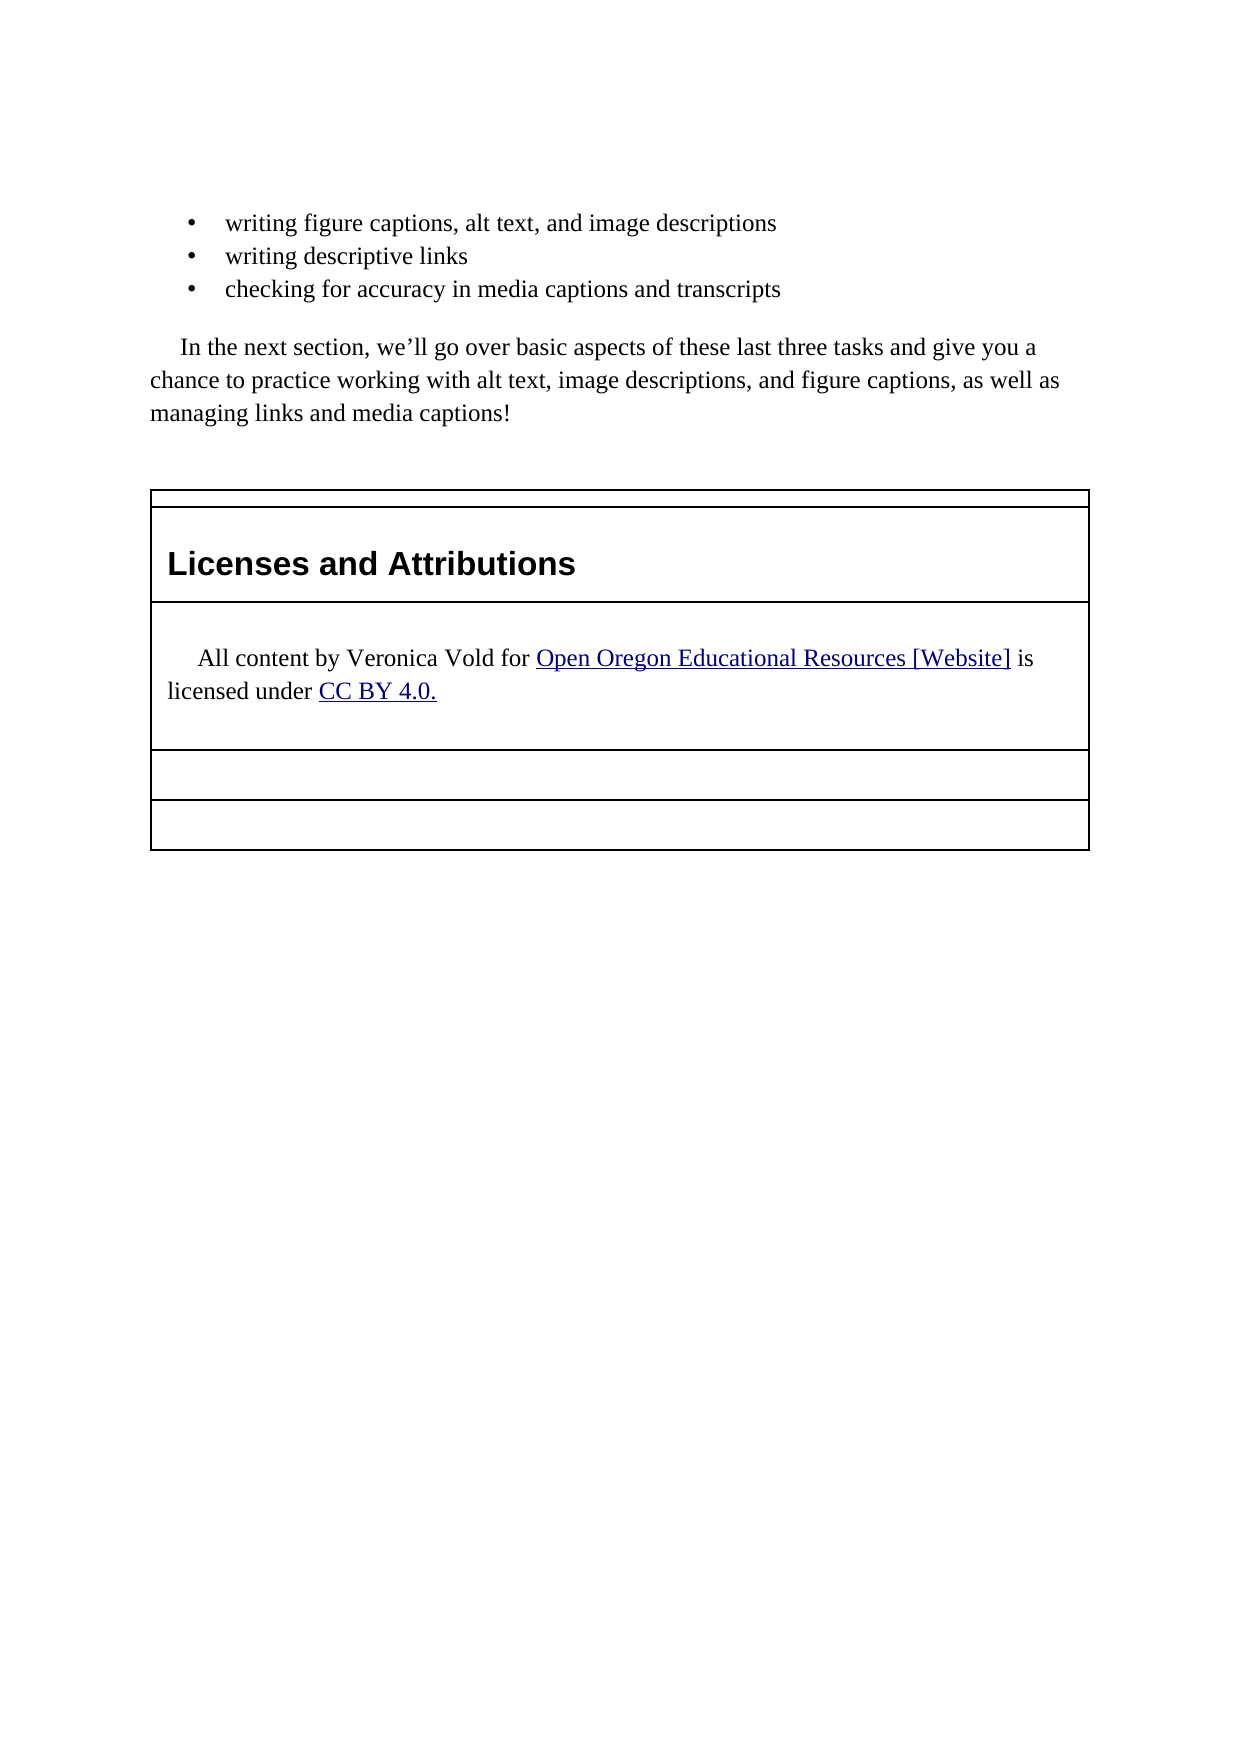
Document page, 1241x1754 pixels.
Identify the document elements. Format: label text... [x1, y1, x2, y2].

subtitle Licenses and Attributions [167, 673, 1073, 706]
list checking for accuracy in media captions and transcripts [187, 241, 1090, 270]
text In the next section, we’ll go over basic aspects of these last three tasks and give you a chance to practice working with alt text, image descriptions, and figure captions, as well as managing links and media captions! [150, 299, 1090, 394]
list writing descriptive links [187, 208, 1090, 237]
text All content by Veronica Vold for Open Oregon Educational Resources [Website] is licensed under CC BY 4.0. [167, 565, 1073, 627]
subtitle Licenses and Attributions [167, 490, 1073, 523]
